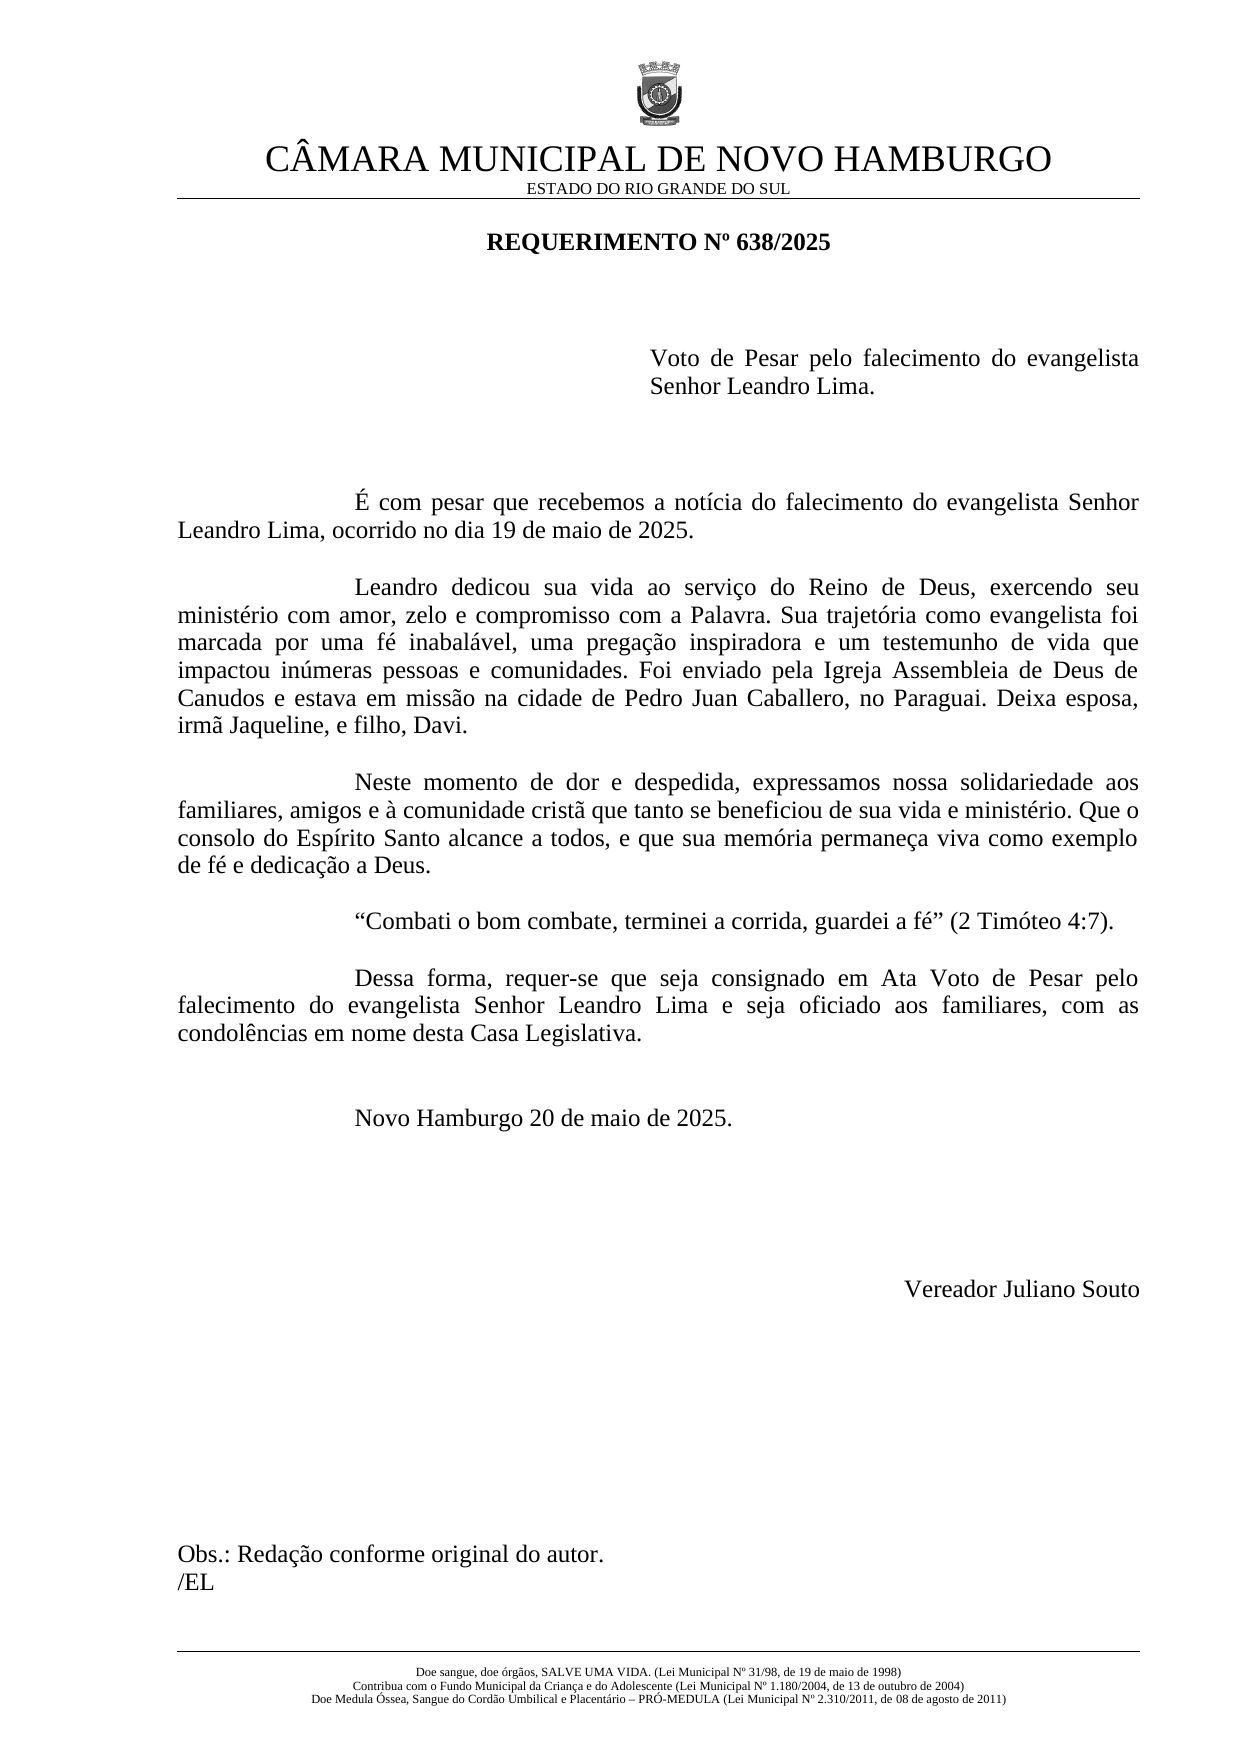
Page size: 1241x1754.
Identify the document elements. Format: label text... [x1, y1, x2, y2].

text Voto de Pesar pelo falecimento do evangelista Senhor Leandro Lima. [649, 344, 1140, 400]
text /EL [177, 1568, 1140, 1596]
text Leandro dedicou sua vida ao serviço do Reino de Deus, exercendo seu ministério com amor, zelo e compromisso com a Palavra. Sua trajetória como evangelista foi marcada por uma fé inabalável, uma pregação inspiradora e um testemunho de vida que impactou inúmeras pessoas e comunidades. Foi enviado pela Igreja Assembleia de Deus de Canudos e estava em missão na cidade de Pedro Juan Caballero, no Paraguai. Deixa esposa, irmã Jaqueline, e filho, Davi. [177, 573, 1140, 739]
text Novo Hamburgo 20 de maio de 2025. [177, 1104, 1140, 1132]
text Vereador Juliano Souto [649, 1276, 1140, 1303]
text Dessa forma, requer-se que seja consignado em Ata Voto de Pesar pelo falecimento do evangelista Senhor Leandro Lima e seja oficiado aos familiares, com as condolências em nome desta Casa Legislativa. [177, 964, 1140, 1047]
text “Combati o bom combate, terminei a corrida, guardei a fé” (2 Timóteo 4:7). [177, 907, 1140, 935]
text Obs.: Redação conforme original do autor. [177, 1541, 1140, 1568]
text É com pesar que recebemos a notícia do falecimento do evangelista Senhor Leandro Lima, ocorrido no dia 19 de maio de 2025. [177, 488, 1140, 544]
text REQUERIMENTO Nº 638/2025 [177, 228, 1140, 256]
text Neste momento de dor e despedida, expressamos nossa solidariedade aos familiares, amigos e à comunidade cristã que tanto se beneficiou de sua vida e ministério. Que o consolo do Espírito Santo alcance a todos, e que sua memória permaneça viva como exemplo de fé e dedicação a Deus. [177, 768, 1140, 879]
